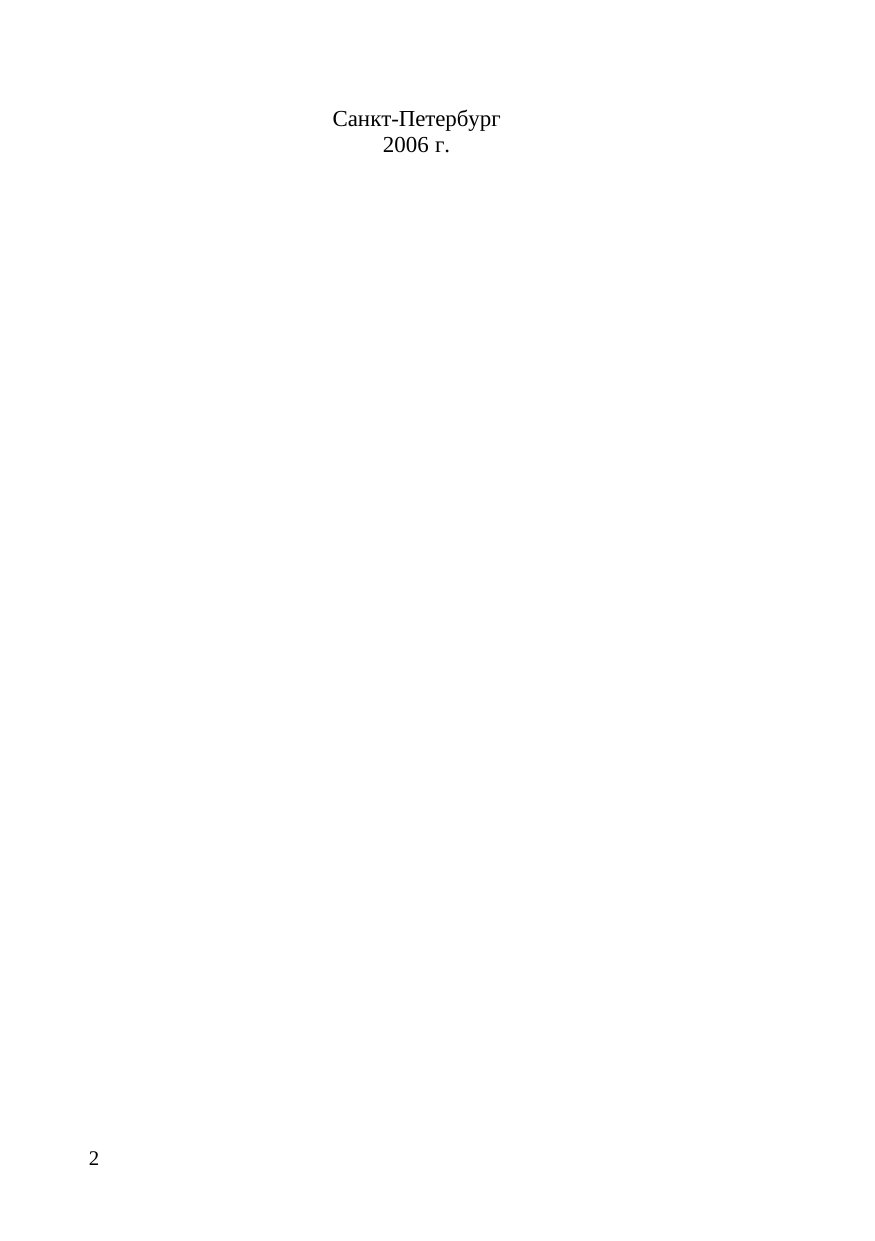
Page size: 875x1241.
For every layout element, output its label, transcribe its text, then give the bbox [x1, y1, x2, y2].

text Санкт-Петербург 2006 г. [89, 105, 744, 158]
